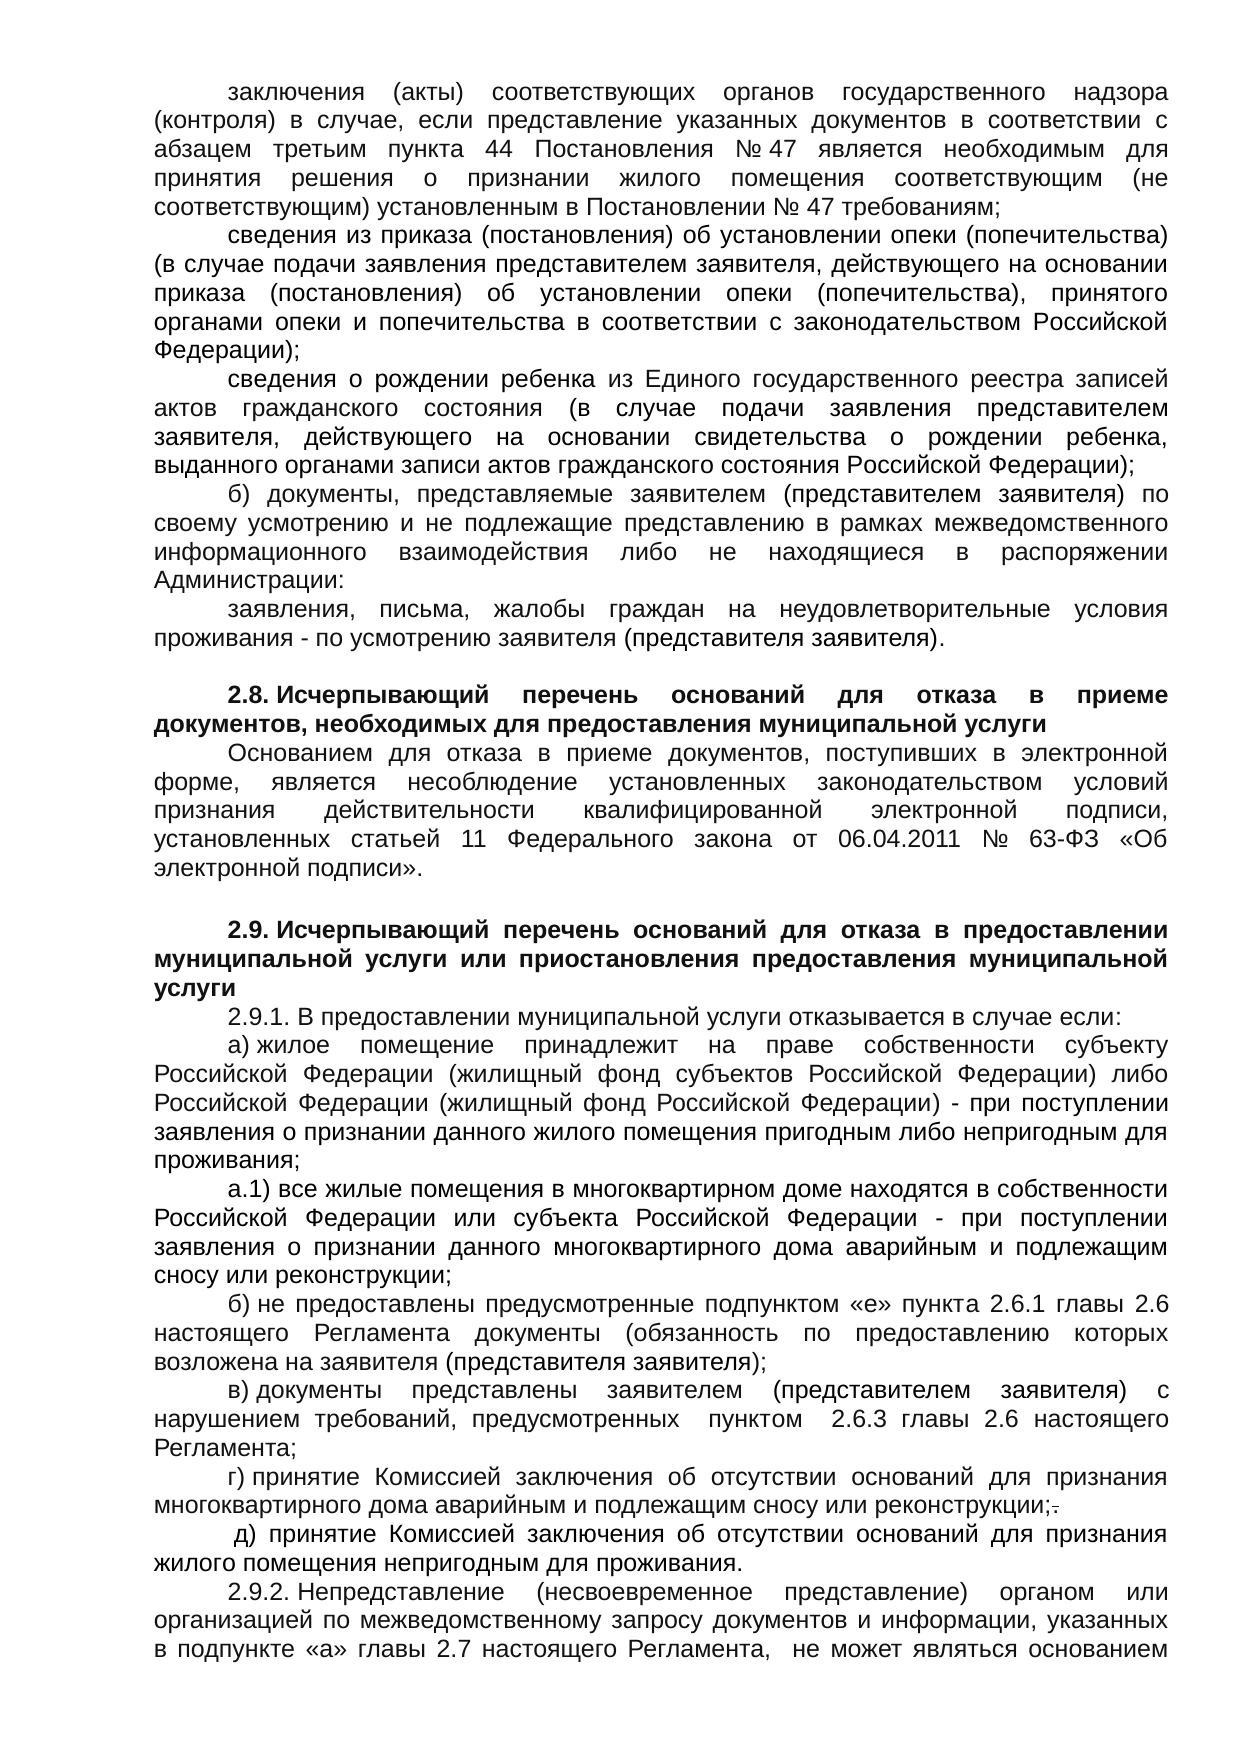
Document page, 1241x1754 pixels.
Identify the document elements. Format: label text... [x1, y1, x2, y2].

text б) документы, представляемые заявителем (представителем заявителя) по своему усмотрению и не подлежащие представлению в рамках межведомственного информационного взаимодействия либо не находящиеся в распоряжении Администрации: [153, 479, 1169, 594]
text б) не предоставлены предусмотренные подпунктом «е» пункта 2.6.1 главы 2.6 настоящего Регламента документы (обязанность по предоставлению которых возложена на заявителя (представителя заявителя); [153, 1289, 1169, 1375]
text сведения из приказа (постановления) об установлении опеки (попечительства) (в случае подачи заявления представителем заявителя, действующего на основании приказа (постановления) об установлении опеки (попечительства), принятого органами опеки и попечительства в соответствии с законодательством Российской Федерации); [153, 221, 1169, 364]
text 2.9.1. В предоставлении муниципальной услуги отказывается в случае если: [153, 1002, 1169, 1030]
text а.1) все жилые помещения в многоквартирном доме находятся в собственности Российской Федерации или субъекта Российской Федерации - при поступлении заявления о признании данного многоквартирного дома аварийным и подлежащим сносу или реконструкции; [153, 1174, 1169, 1289]
text заявления, письма, жалобы граждан на неудовлетворительные условия проживания - по усмотрению заявителя (представителя заявителя). [153, 594, 1169, 652]
text г) принятие Комиссией заключения об отсутствии оснований для признания многоквартирного дома аварийным и подлежащим сносу или реконструкции;. [153, 1462, 1169, 1519]
text 2.9. Исчерпывающий перечень оснований для отказа в предоставлении муниципальной услуги или приостановления предоставления муниципальной услуги [153, 915, 1169, 1002]
text сведения о рождении ребенка из Единого государственного реестра записей актов гражданского состояния (в случае подачи заявления представителем заявителя, действующего на основании свидетельства о рождении ребенка, выданного органами записи актов гражданского состояния Российской Федерации); [153, 364, 1169, 479]
text заключения (акты) соответствующих органов государственного надзора (контроля) в случае, если представление указанных документов в соответствии с абзацем третьим пункта 44 Постановления № 47 является необходимым для принятия решения о признании жилого помещения соответствующим (не соответствующим) установленным в Постановлении № 47 требованиям; [153, 77, 1169, 221]
text 2.8. Исчерпывающий перечень оснований для отказа в приеме документов, необходимых для предоставления муниципальной услуги [153, 681, 1169, 738]
text д) принятие Комиссией заключения об отсутствии оснований для признания жилого помещения непригодным для проживания. [153, 1519, 1169, 1577]
text 2.9.2. Непредставление (несвоевременное представление) органом или организацией по межведомственному запросу документов и информации, указанных в подпункте «а» главы 2.7 настоящего Регламента, не может являться основанием [153, 1577, 1169, 1663]
text в) документы представлены заявителем (представителем заявителя) с нарушением требований, предусмотренных пунктом 2.6.3 главы 2.6 настоящего Регламента; [153, 1375, 1169, 1462]
text Основанием для отказа в приеме документов, поступивших в электронной форме, является несоблюдение установленных законодательством условий признания действительности квалифицированной электронной подписи, установленных статьей 11 Федерального закона от 06.04.2011 № 63-ФЗ «Об электронной подписи». [153, 738, 1169, 882]
text а) жилое помещение принадлежит на праве собственности субъекту Российской Федерации (жилищный фонд субъектов Российской Федерации) либо Российской Федерации (жилищный фонд Российской Федерации) - при поступлении заявления о признании данного жилого помещения пригодным либо непригодным для проживания; [153, 1030, 1169, 1174]
